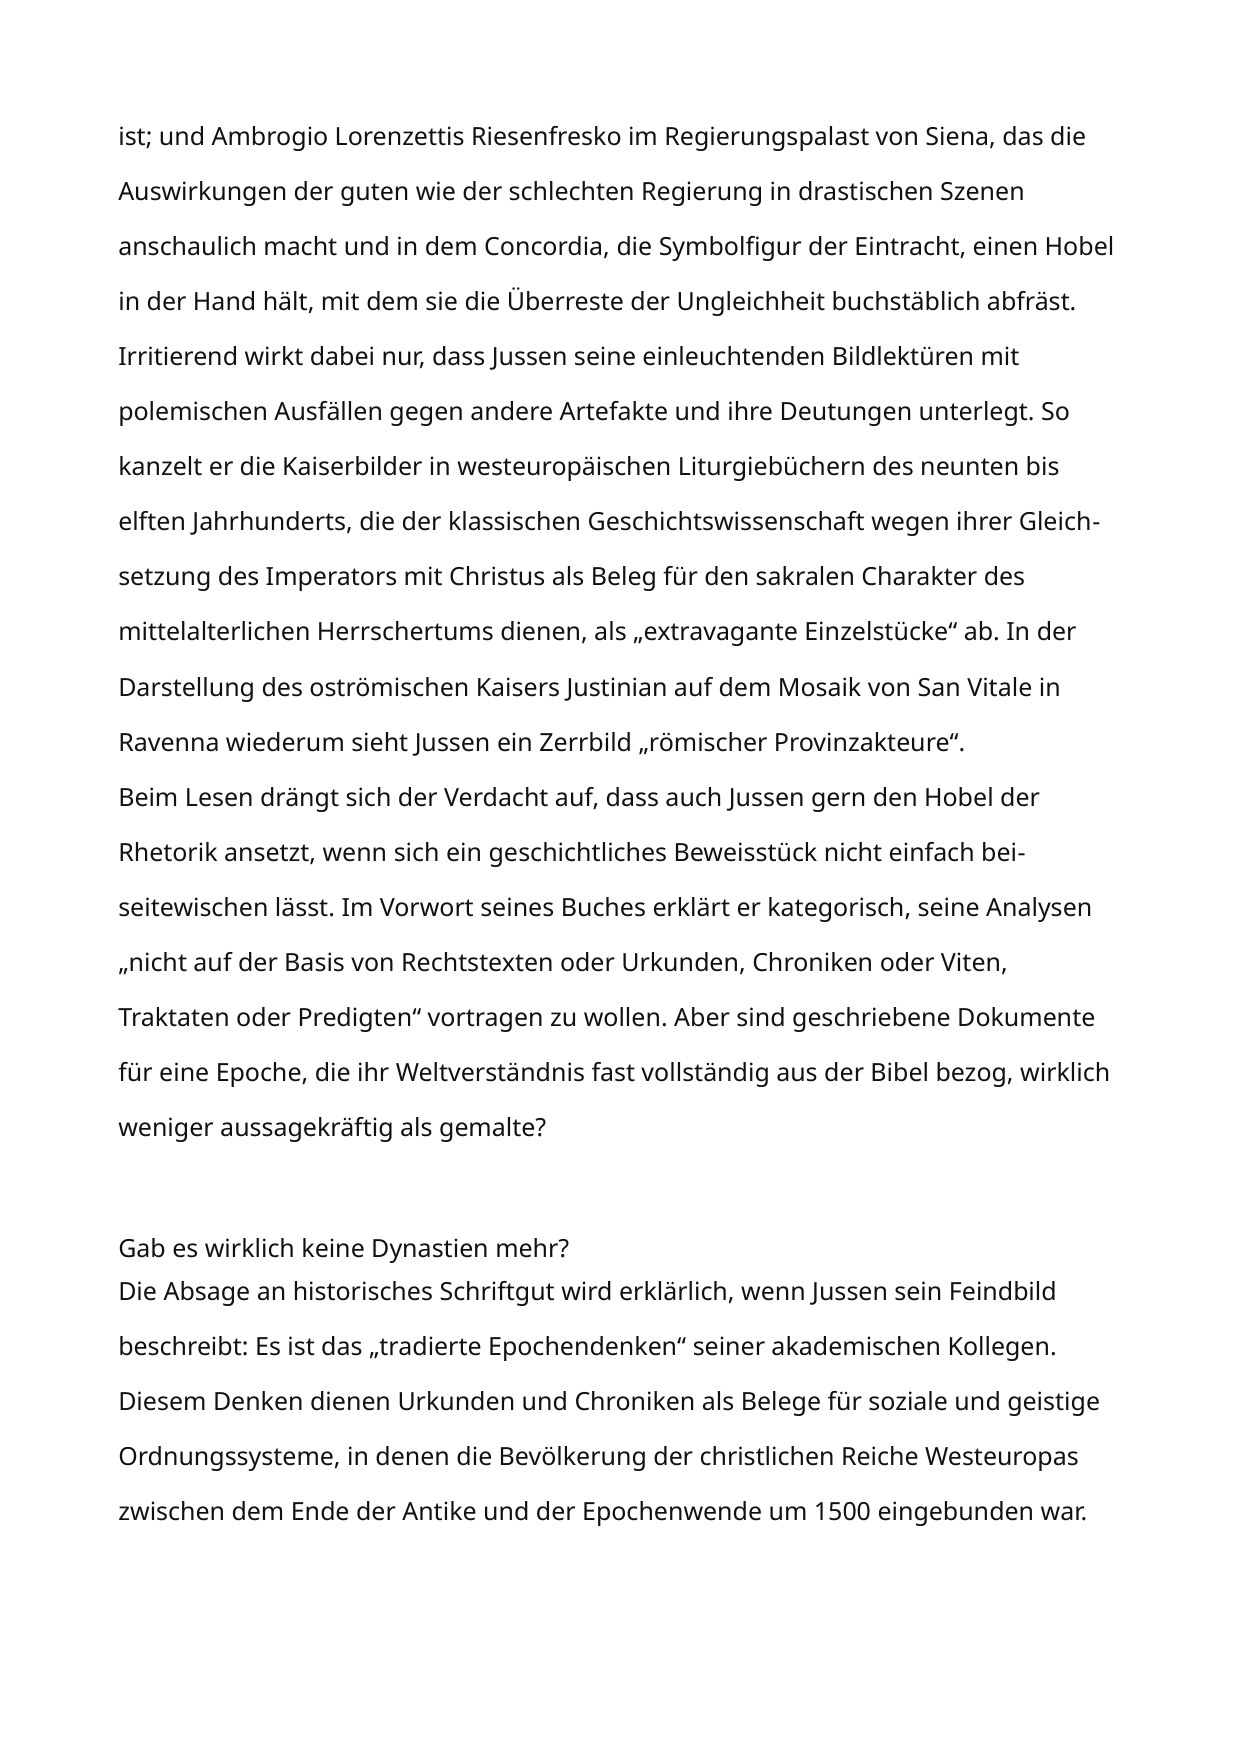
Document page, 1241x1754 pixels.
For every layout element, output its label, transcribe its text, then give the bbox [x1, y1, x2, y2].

text Die Absage an historisches Schriftgut wird erklärlich, wenn Jussen sein Feindbild beschreibt: Es ist das „tradierte Epochendenken“ seiner akademischen Kollegen. Diesem Denken dienen Urkunden und Chroniken als Belege für soziale und geistige Ordnungssysteme, in denen die Bevölkerung der christlichen Reiche Westeuropas zwischen dem Ende der Antike und der Epochenwende um 1500 eingebunden war. [118, 1274, 1122, 1528]
text ist; und Ambrogio Lorenzettis Riesenfresko im Regierungspalast von Siena, das die Auswirkungen der guten wie der schlechten Regierung in drastischen Szenen anschaulich macht und in dem Concordia, die Symbolfigur der Eintracht, einen Hobel in der Hand hält, mit dem sie die Überreste der Ungleichheit buchstäblich abfräst. [118, 118, 1122, 317]
text Irritierend wirkt dabei nur, dass Jussen seine einleuchtenden Bildlektüren mit polemischen Ausfällen gegen andere Artefakte und ihre Deutungen unterlegt. So kanzelt er die Kaiserbilder in westeuropäischen Liturgiebüchern des neunten bis elften Jahrhunderts, die der klassischen Geschichtswissenschaft wegen ihrer Gleich­setzung des Imperators mit Christus als Beleg für den sakralen Charakter des mittelalterlichen Herrschertums dienen, als „extravagante Einzelstücke“ ab. In der Darstellung des oströmischen Kaisers Justinian auf dem Mosaik von San Vitale in Ravenna wiederum sieht Jussen ein Zerrbild „römischer Provinzakteure“. [118, 338, 1122, 758]
text Beim Lesen drängt sich der Verdacht auf, dass auch Jussen gern den Hobel der Rhetorik ansetzt, wenn sich ein ge­schicht­liches Beweisstück nicht einfach bei­seitewischen lässt. Im Vorwort seines Buches erklärt er kategorisch, seine Analysen „nicht auf der Basis von Rechtstexten oder Urkunden, Chroniken oder Viten, Traktaten oder Predigten“ vortragen zu wollen. Aber sind geschriebene Dokumente für eine Epoche, die ihr Weltverständnis fast vollständig aus der Bibel bezog, wirklich weniger aussagekräftig als gemalte? [118, 779, 1122, 1144]
subtitle Gab es wirklich keine Dynastien mehr? [118, 1231, 1122, 1265]
